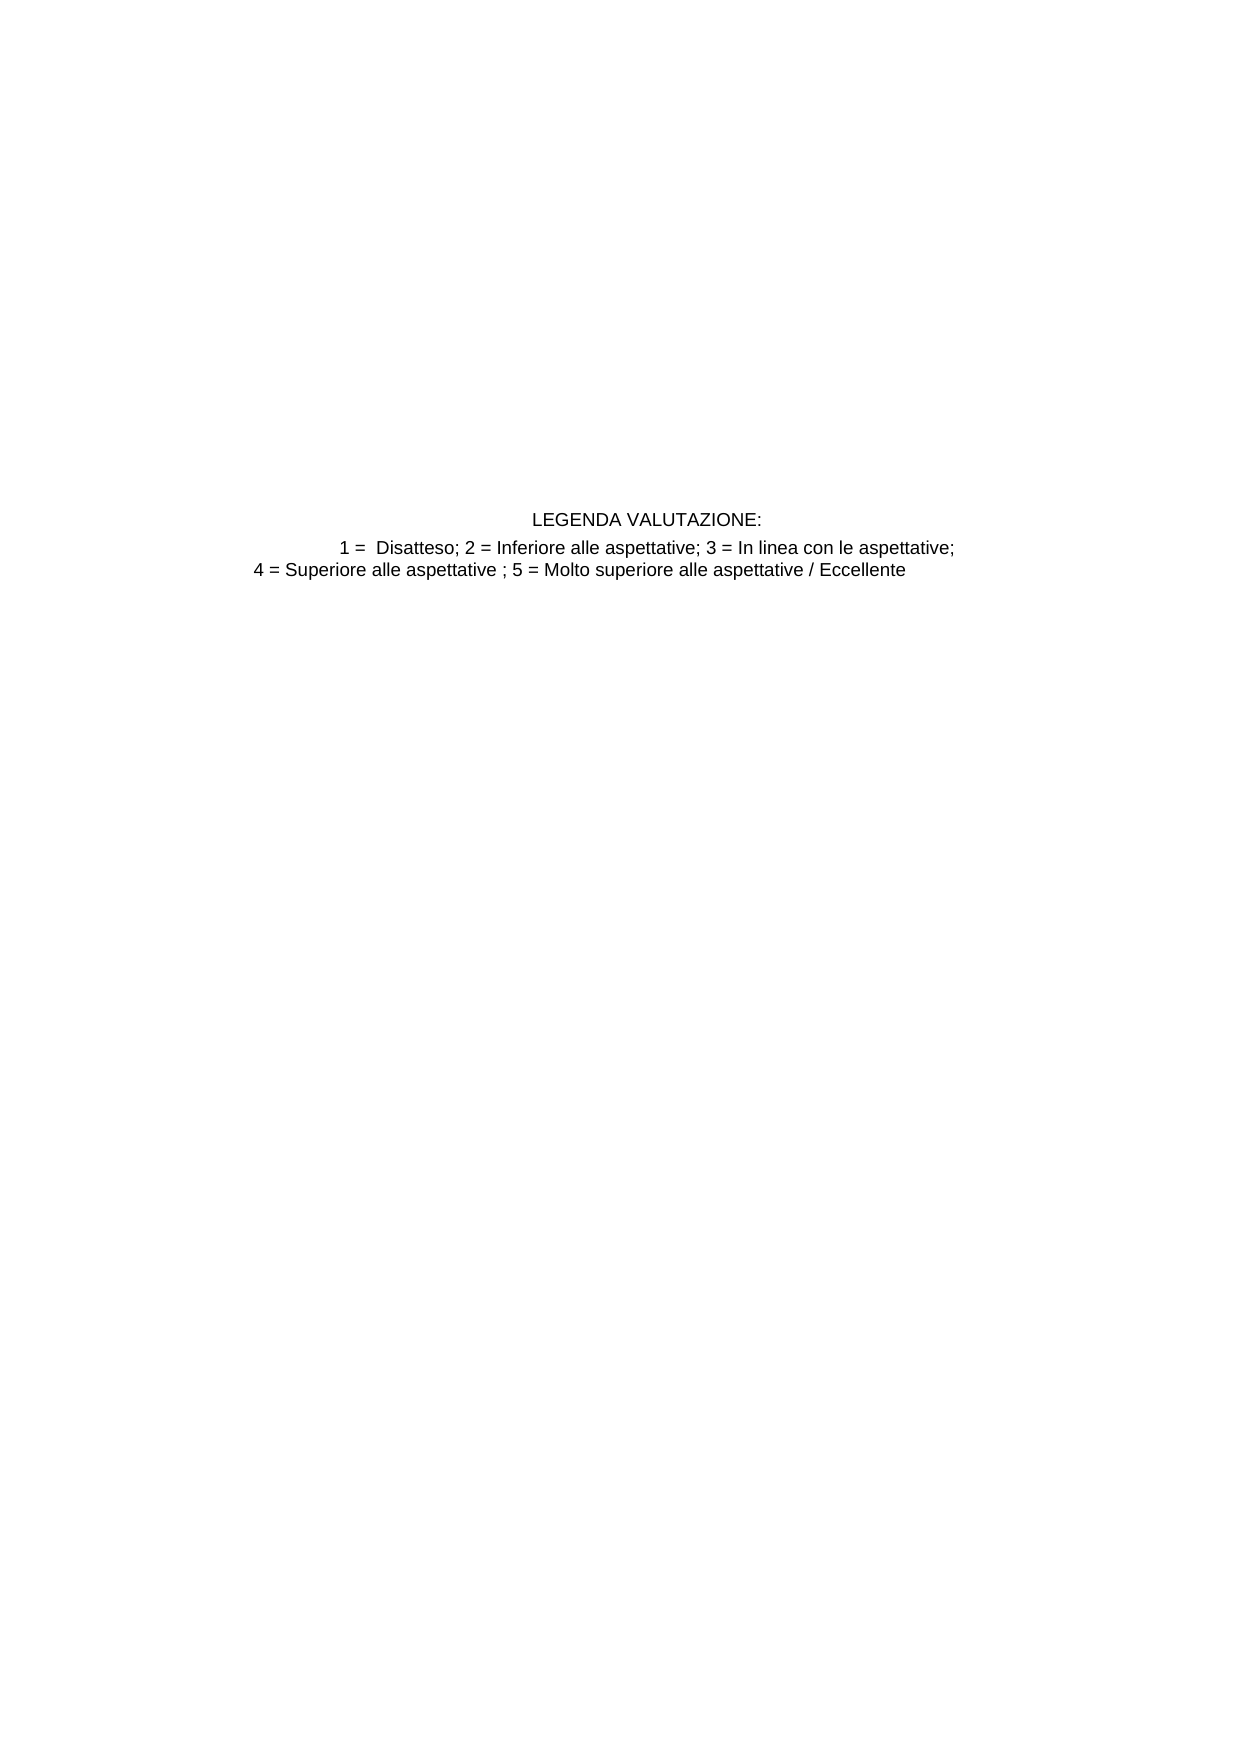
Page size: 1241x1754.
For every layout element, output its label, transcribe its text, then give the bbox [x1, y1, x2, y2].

text 1 = Disatteso; 2 = Inferiore alle aspettative; 3 = In linea con le aspettative; [253, 537, 1040, 559]
text LEGENDA VALUTAZIONE: [253, 509, 1040, 531]
text 4 = Superiore alle aspettative ; 5 = Molto superiore alle aspettative / Eccellente [253, 559, 1078, 580]
